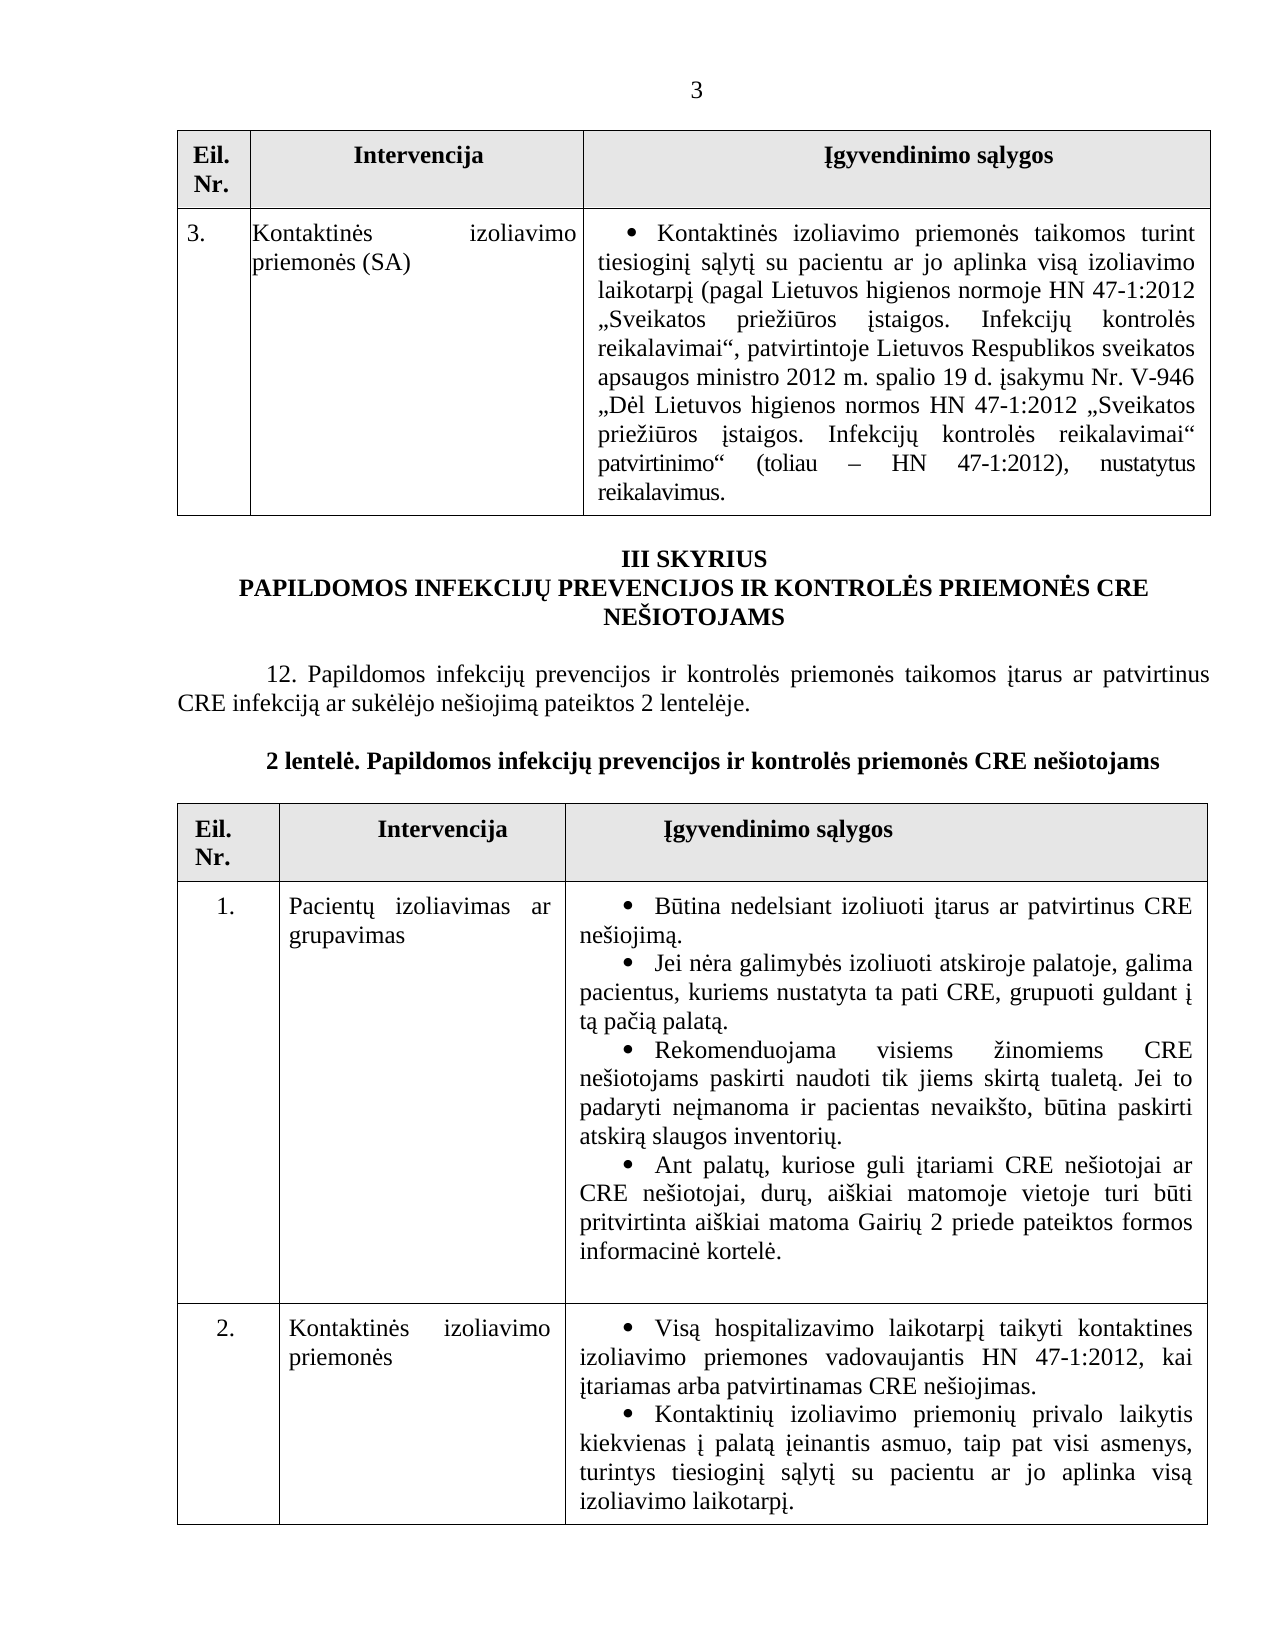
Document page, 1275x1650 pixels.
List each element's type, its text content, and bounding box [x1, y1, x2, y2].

table_cell  Visą hospitalizavimo laikotarpį taikyti kontaktines izoliavimo priemones vadovaujantis HN 47-1:2012, kai įtariamas arba patvirtinamas CRE nešiojimas.  Kontaktinių izoliavimo priemonių privalo laikytis kiekvienas į palatą įeinantis asmuo, taip pat visi asmenys, turintys tiesioginį sąlytį su pacientu ar jo aplinka visą izoliavimo laikotarpį. [566, 1304, 1207, 1524]
table_cell Kontaktinės izoliavimo priemonės (SA) [251, 209, 583, 515]
table_header Intervencija [280, 804, 565, 881]
table_cell  Būtina nedelsiant izoliuoti įtarus ar patvirtinus CRE nešiojimą.  Jei nėra galimybės izoliuoti atskiroje palatoje, galima pacientus, kuriems nustatyta ta pati CRE, grupuoti guldant į tą pačią palatą.  Rekomenduojama visiems žinomiems CRE nešiotojams paskirti naudoti tik jiems skirtą tualetą. Jei to padaryti neįmanoma ir pacientas nevaikšto, būtina paskirti atskirą slaugos inventorių.  Ant palatų, kuriose guli įtariami CRE nešiotojai ar CRE nešiotojai, durų, aiškiai matomoje vietoje turi būti pritvirtinta aiškiai matoma Gairių 2 priede pateiktos formos informacinė kortelė. [566, 882, 1207, 1303]
text 12. Papildomos infekcijų prevencijos ir kontrolės priemonės taikomos įtarus ar patvirtinus CRE infekciją ar sukėlėjo nešiojimą pateiktos 2 lentelėje. [177, 659, 1211, 717]
text 2 lentelė. Papildomos infekcijų prevencijos ir kontrolės priemonės CRE nešiotojams [177, 746, 1211, 774]
table_cell Pacientų izoliavimas ar grupavimas [280, 882, 565, 1303]
table_cell Kontaktinės izoliavimo priemonės [280, 1304, 565, 1524]
table_cell 3. [178, 209, 250, 515]
text III SKYRIUS [177, 544, 1211, 573]
table_header Intervencija [251, 131, 583, 207]
table_header Eil. Nr. [178, 804, 279, 881]
table_cell 1. [178, 882, 279, 1303]
text PAPILDOMOS INFEKCIJŲ PREVENCIJOS IR KONTROLĖS PRIEMONĖS CRE NEŠIOTOJAMS [177, 573, 1211, 631]
table_header Įgyvendinimo sąlygos [566, 804, 1207, 881]
table_cell  Kontaktinės izoliavimo priemonės taikomos turint tiesioginį sąlytį su pacientu ar jo aplinka visą izoliavimo laikotarpį (pagal Lietuvos higienos normoje HN 47-1:2012 „Sveikatos priežiūros įstaigos. Infekcijų kontrolės reikalavimai“, patvirtintoje Lietuvos Respublikos sveikatos apsaugos ministro 2012 m. spalio 19 d. įsakymu Nr. V-946 „Dėl Lietuvos higienos normos HN 47-1:2012 „Sveikatos priežiūros įstaigos. Infekcijų kontrolės reikalavimai“ patvirtinimo“ (toliau – HN 47-1:2012), nustatytus reikalavimus. [584, 209, 1210, 515]
table_header Įgyvendinimo sąlygos [584, 131, 1210, 207]
table_header Eil. Nr. [178, 131, 250, 207]
table_cell 2. [178, 1304, 279, 1524]
